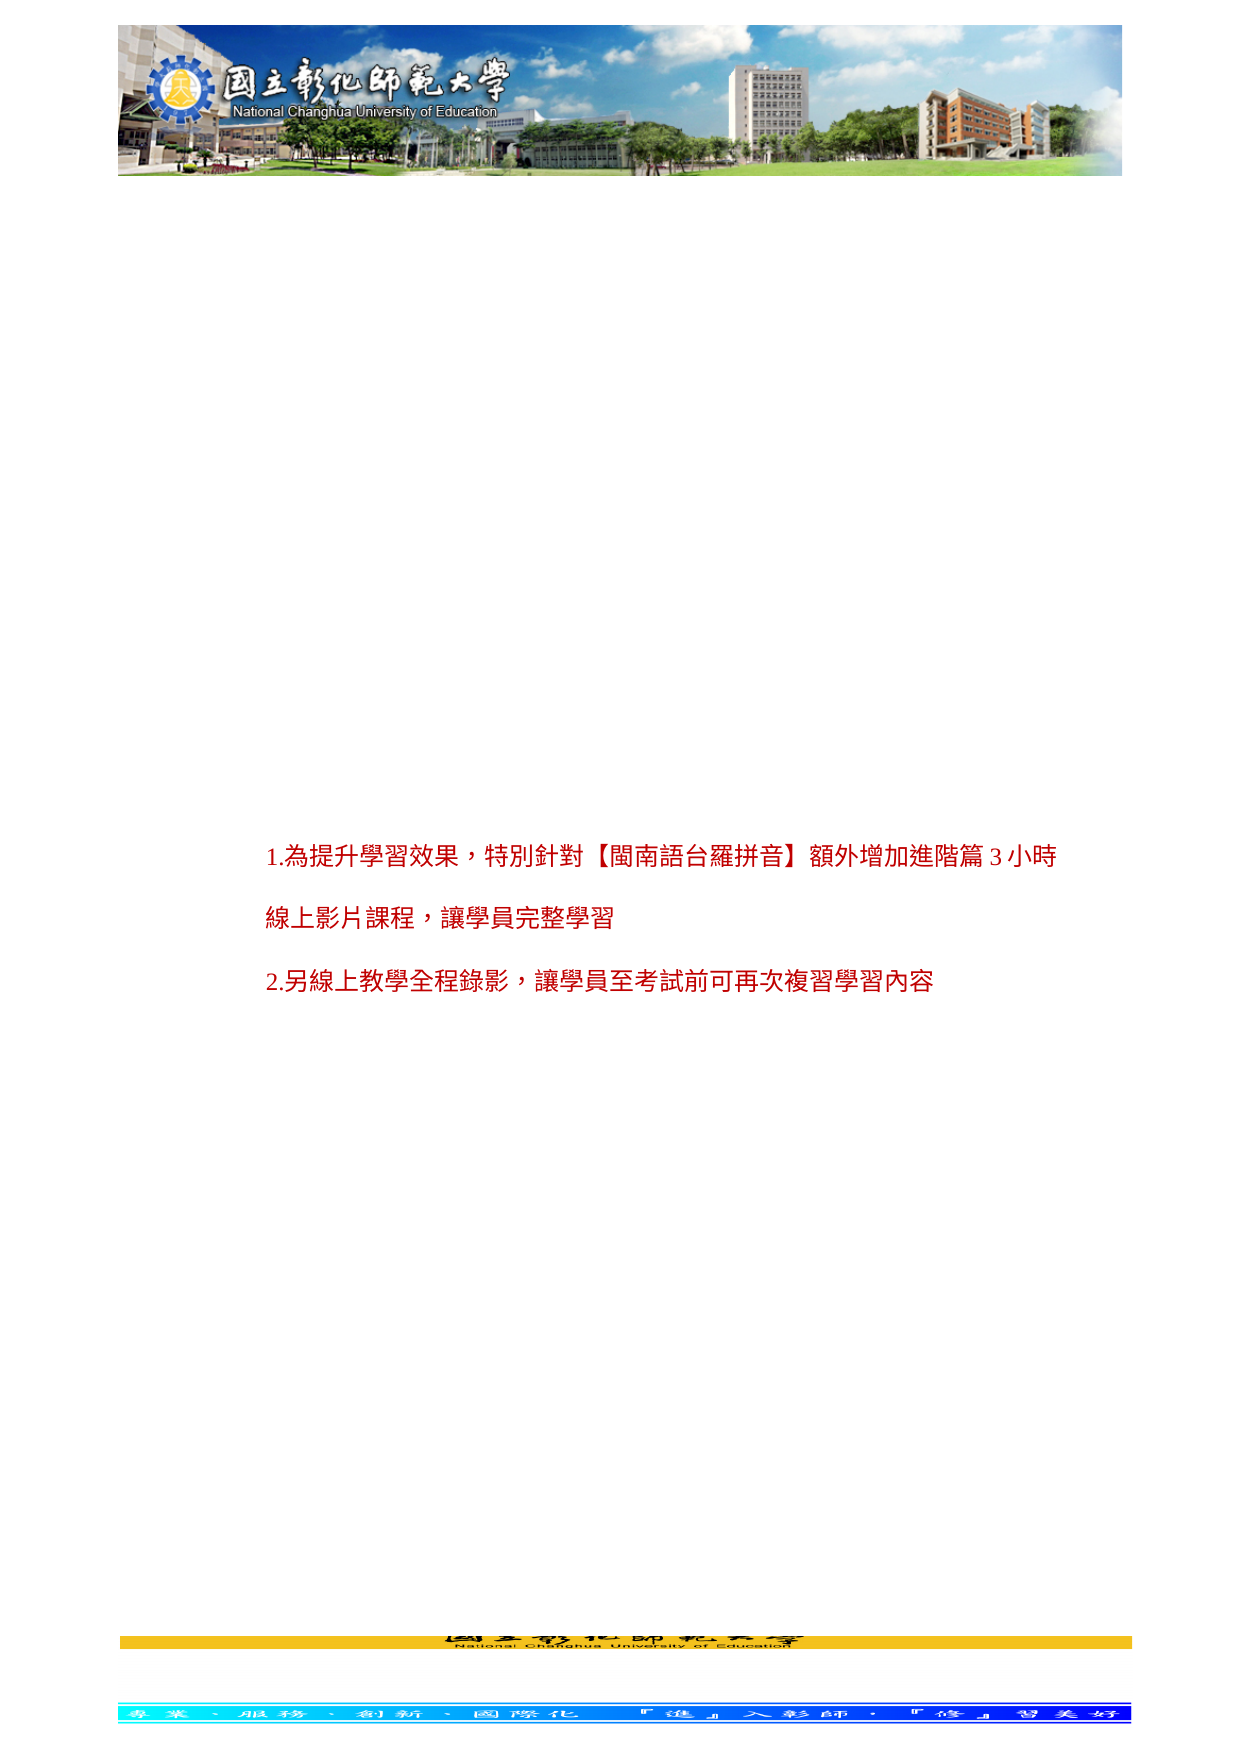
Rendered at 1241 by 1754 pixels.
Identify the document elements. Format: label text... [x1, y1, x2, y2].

table_cell [1076, 813, 1159, 1000]
table_cell 1.為提升學習效果，特別針對【閩南語台羅拼音】額外增加進階篇3小時線上影片課程，讓學員完整學習 2.另線上教學全程錄影，讓學員至考試前可再次複習學習內容 [254, 813, 1076, 1000]
table_cell [81, 813, 254, 1000]
